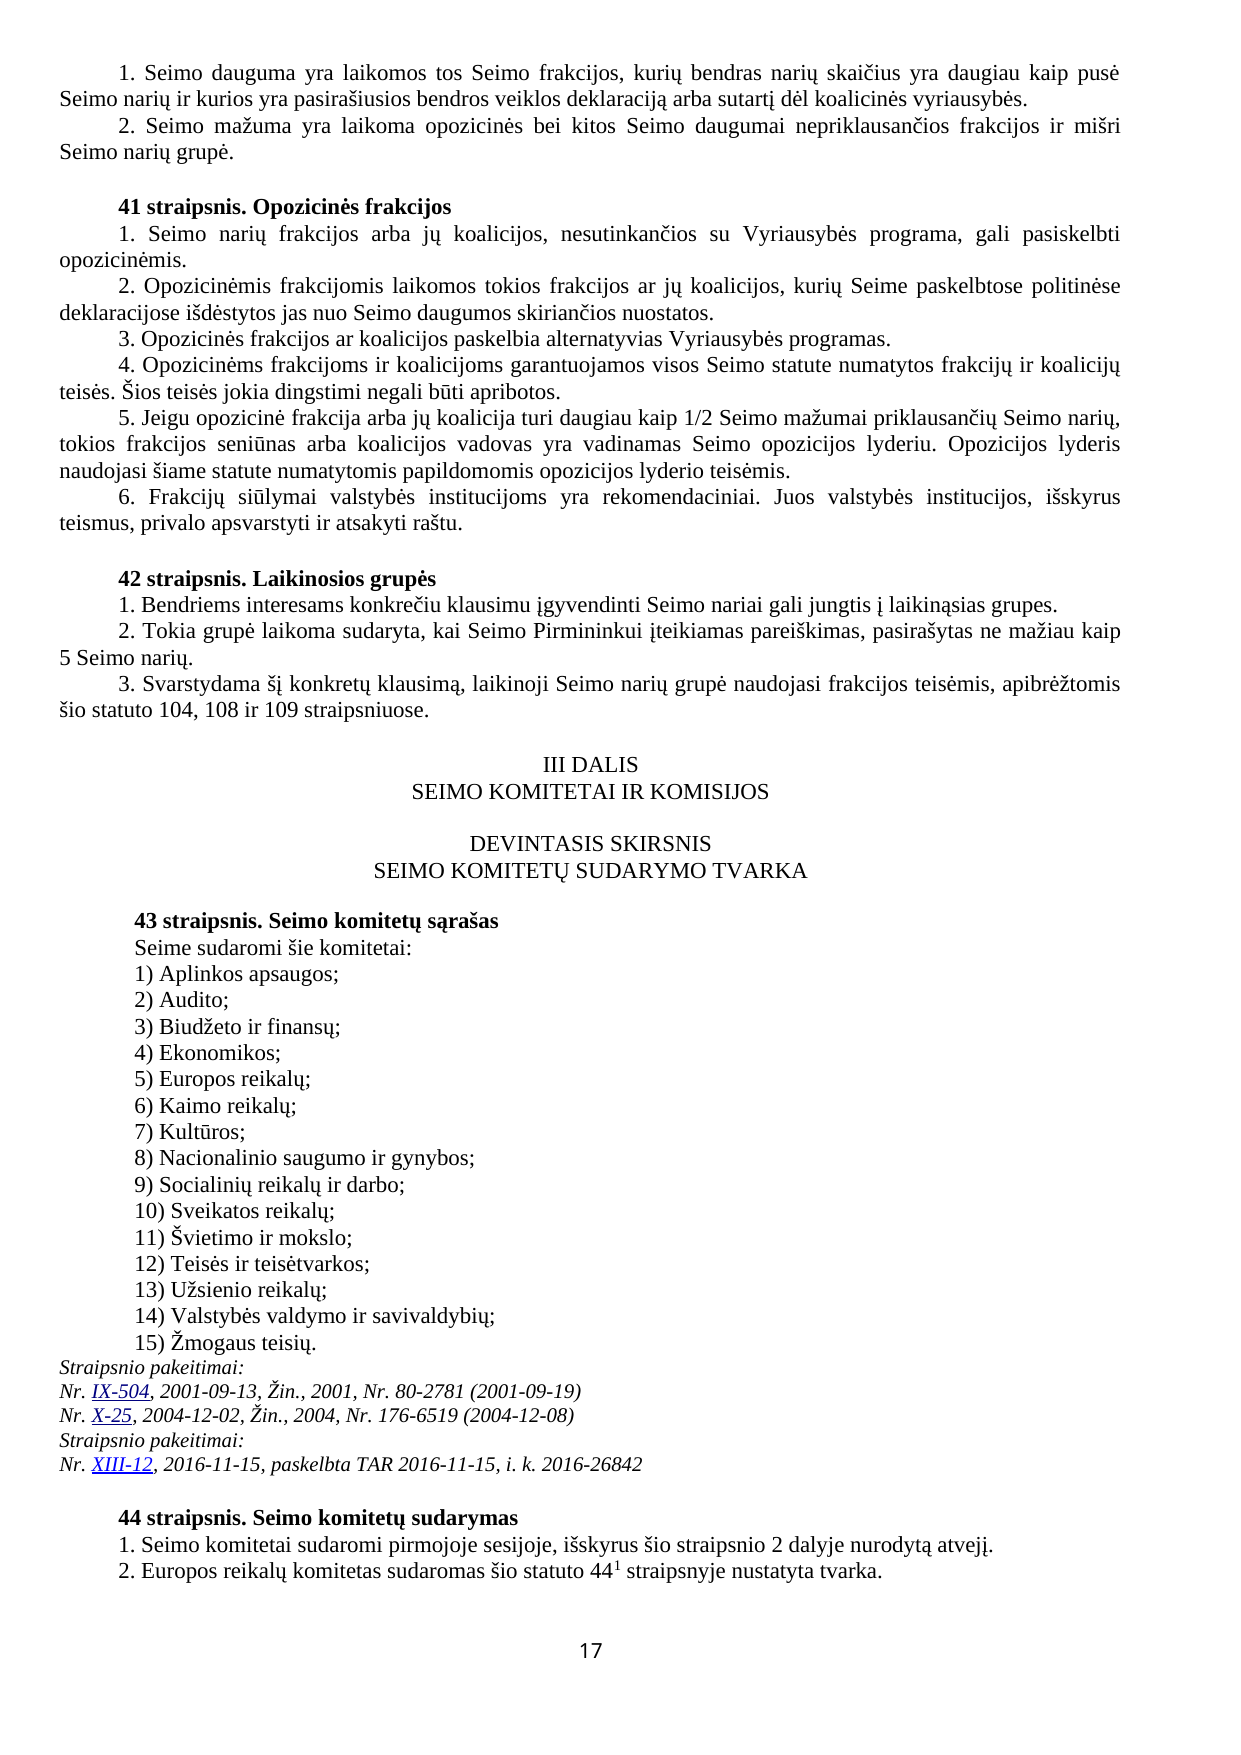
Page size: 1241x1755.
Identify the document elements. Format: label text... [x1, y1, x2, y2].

text 43 straipsnis. Seimo komitetų sąrašas [59, 907, 1122, 934]
text 15) Žmogaus teisių. [59, 1329, 1122, 1355]
text 12) Teisės ir teisėtvarkos; [59, 1250, 1122, 1276]
text 4) Ekonomikos; [59, 1039, 1122, 1065]
text 6. Frakcijų siūlymai valstybės institucijoms yra rekomendaciniai. Juos valstybės institucijos, išskyrus teismus, privalo apsvarstyti ir atsakyti raštu. [59, 483, 1122, 536]
text SEIMO KOMITETAI IR KOMISIJOS [59, 778, 1122, 804]
text Nr. X-25, 2004-12-02, Žin., 2004, Nr. 176-6519 (2004-12-08) [59, 1403, 1122, 1427]
text 2. Europos reikalų komitetas sudaromas šio statuto 441 straipsnyje nustatyta tvarka. [59, 1557, 1122, 1583]
text Nr. IX-504, 2001-09-13, Žin., 2001, Nr. 80-2781 (2001-09-19) [59, 1379, 1122, 1403]
text 2. Opozicinėmis frakcijomis laikomos tokios frakcijos ar jų koalicijos, kurių Seime paskelbtose politinėse deklaracijose išdėstytos jas nuo Seimo daugumos skiriančios nuostatos. [59, 272, 1122, 325]
text SEIMO KOMITETŲ SUDARYMO TVARKA [59, 857, 1122, 883]
text 44 straipsnis. Seimo komitetų sudarymas [59, 1504, 1122, 1531]
text 14) Valstybės valdymo ir savivaldybių; [59, 1303, 1122, 1329]
text 5. Jeigu opozicinė frakcija arba jų koalicija turi daugiau kaip 1/2 Seimo mažumai priklausančių Seimo narių, tokios frakcijos seniūnas arba koalicijos vadovas yra vadinamas Seimo opozicijos lyderiu. Opozicijos lyderis naudojasi šiame statute numatytomis papildomomis opozicijos lyderio teisėmis. [59, 404, 1122, 483]
text 7) Kultūros; [59, 1118, 1122, 1144]
text 3. Svarstydama šį konkretų klausimą, laikinoji Seimo narių grupė naudojasi frakcijos teisėmis, apibrėžtomis šio statuto 104, 108 ir 109 straipsniuose. [59, 670, 1122, 723]
text 41 straipsnis. Opozicinės frakcijos [59, 193, 1122, 219]
text 10) Sveikatos reikalų; [59, 1197, 1122, 1223]
text 1. Seimo komitetai sudaromi pirmojoje sesijoje, išskyrus šio straipsnio 2 dalyje nurodytą atvejį. [59, 1531, 1122, 1557]
text 3) Biudžeto ir finansų; [59, 1013, 1122, 1039]
text 1. Bendriems interesams konkrečiu klausimu įgyvendinti Seimo nariai gali jungtis į laikinąsias grupes. [59, 591, 1122, 617]
text 1. Seimo narių frakcijos arba jų koalicijos, nesutinkančios su Vyriausybės programa, gali pasiskelbti opozicinėmis. [59, 219, 1122, 272]
text 2. Tokia grupė laikoma sudaryta, kai Seimo Pirmininkui įteikiamas pareiškimas, pasirašytas ne mažiau kaip 5 Seimo narių. [59, 617, 1122, 670]
text 2. Seimo mažuma yra laikoma opozicinės bei kitos Seimo daugumai nepriklausančios frakcijos ir mišri Seimo narių grupė. [59, 112, 1122, 164]
text 1. Seimo dauguma yra laikomos tos Seimo frakcijos, kurių bendras narių skaičius yra daugiau kaip pusė Seimo narių ir kurios yra pasirašiusios bendros veiklos deklaraciją arba sutartį dėl koalicinės vyriausybės. [59, 59, 1122, 112]
text 2) Audito; [59, 986, 1122, 1013]
text Straipsnio pakeitimai: [59, 1427, 1122, 1452]
text 4. Opozicinėms frakcijoms ir koalicijoms garantuojamos visos Seimo statute numatytos frakcijų ir koalicijų teisės. Šios teisės jokia dingstimi negali būti apribotos. [59, 351, 1122, 404]
text III DALIS [59, 751, 1122, 778]
text 5) Europos reikalų; [59, 1065, 1122, 1092]
text 42 straipsnis. Laikinosios grupės [59, 564, 1122, 591]
text 6) Kaimo reikalų; [59, 1092, 1122, 1118]
text 13) Užsienio reikalų; [59, 1276, 1122, 1303]
text 11) Švietimo ir mokslo; [59, 1223, 1122, 1250]
text Straipsnio pakeitimai: [59, 1355, 1122, 1379]
text DEVINTASIS SKIRSNIS [59, 831, 1122, 857]
text 1) Aplinkos apsaugos; [59, 960, 1122, 986]
text 3. Opozicinės frakcijos ar koalicijos paskelbia alternatyvias Vyriausybės programas. [59, 325, 1122, 351]
text Seime sudaromi šie komitetai: [59, 934, 1122, 960]
text Nr. XIII-12, 2016-11-15, paskelbta TAR 2016-11-15, i. k. 2016-26842 [59, 1452, 1122, 1476]
text 9) Socialinių reikalų ir darbo; [59, 1171, 1122, 1197]
text 8) Nacionalinio saugumo ir gynybos; [59, 1144, 1122, 1171]
